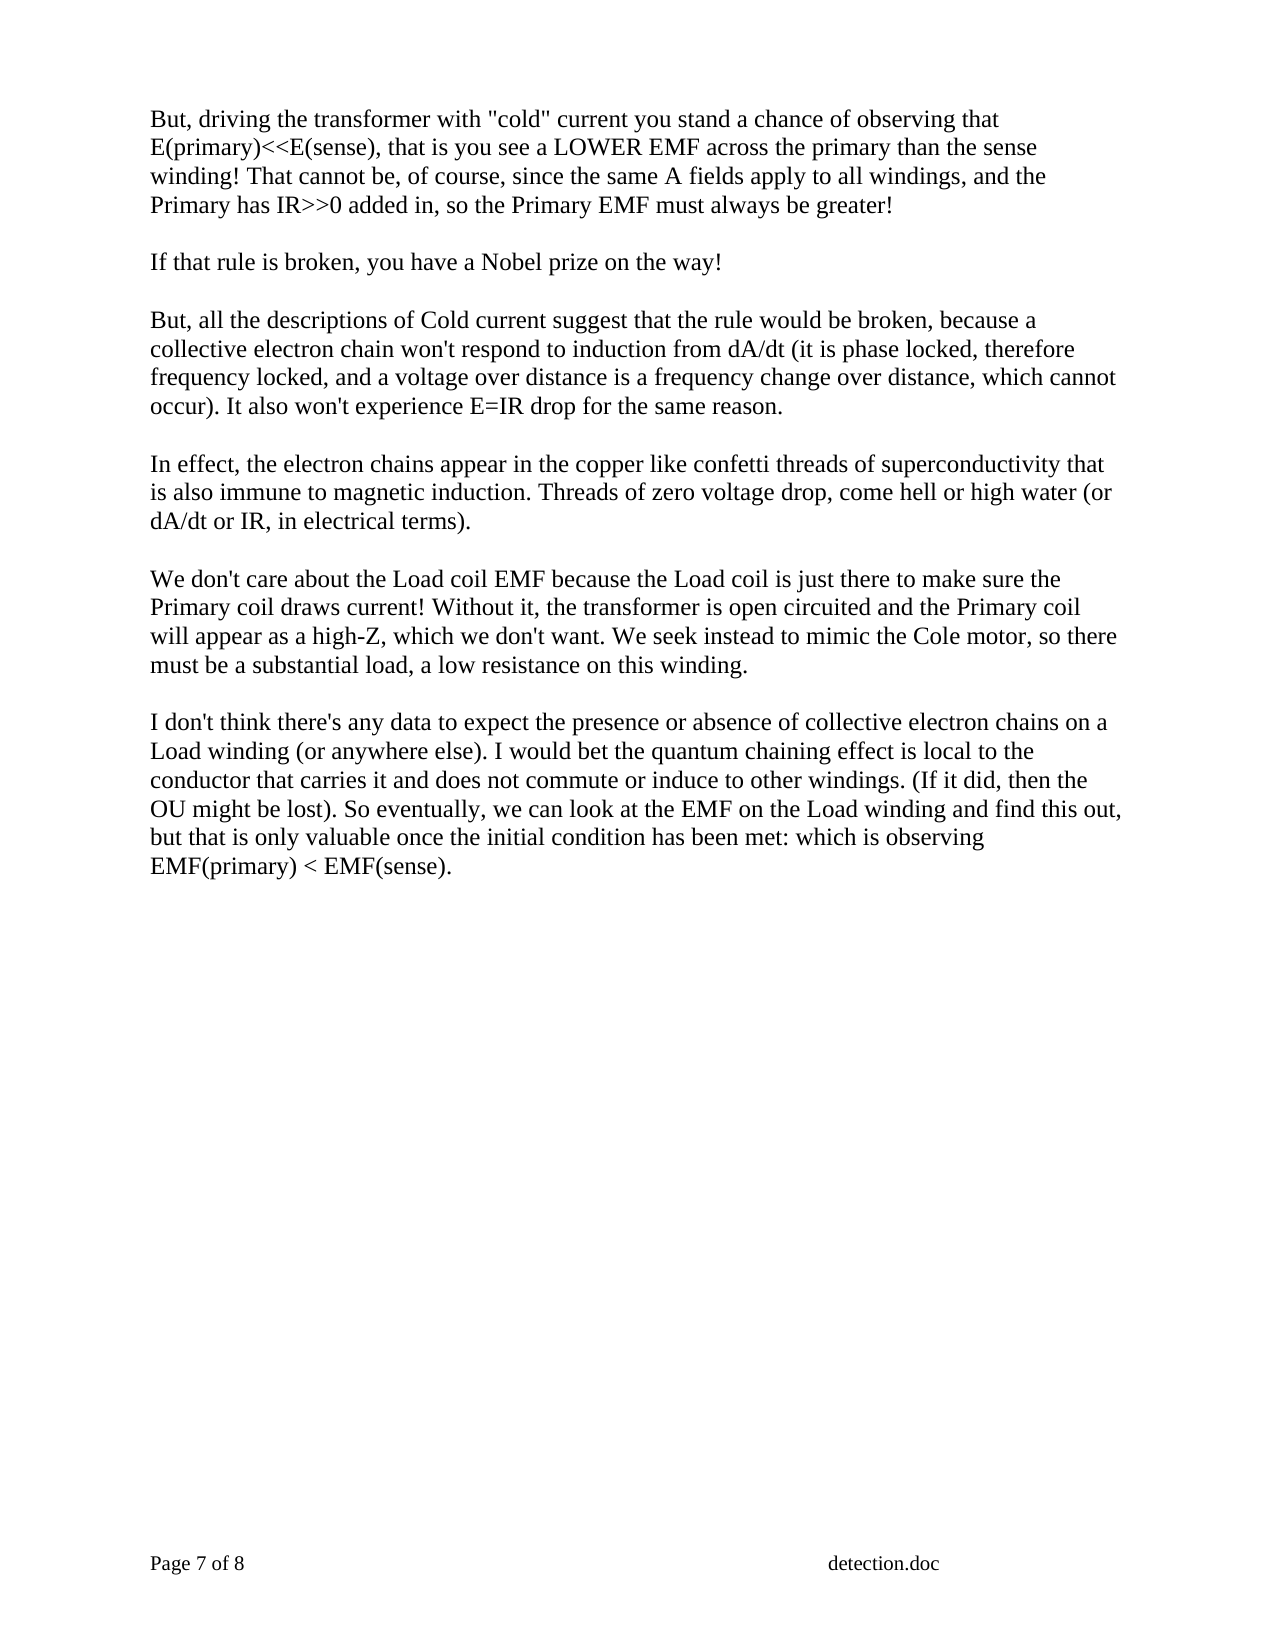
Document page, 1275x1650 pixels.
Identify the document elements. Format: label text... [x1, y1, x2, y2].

text But, all the descriptions of Cold current suggest that the rule would be broken, because a collective electron chain won't respond to induction from dA/dt (it is phase locked, therefore frequency locked, and a voltage over distance is a frequency change over distance, which cannot occur). It also won't experience E=IR drop for the same reason. [150, 305, 1125, 420]
text I don't think there's any data to expect the presence or absence of collective electron chains on a Load winding (or anywhere else). I would bet the quantum chaining effect is local to the conductor that carries it and does not commute or induce to other windings. (If it did, then the OU might be lost). So eventually, we can look at the EMF on the Load winding and find this out, but that is only valuable once the initial condition has been met: which is observing EMF(primary) < EMF(sense). [150, 707, 1125, 880]
text We don't care about the Load coil EMF because the Load coil is just there to make sure the Primary coil draws current! Without it, the transformer is open circuited and the Primary coil will appear as a high-Z, which we don't want. We seek instead to mimic the Cole motor, so there must be a substantial load, a low resistance on this winding. [150, 564, 1125, 679]
text If that rule is broken, you have a Nobel prize on the way! [150, 247, 1125, 276]
text In effect, the electron chains appear in the copper like confetti threads of superconductivity that is also immune to magnetic induction. Threads of zero voltage drop, come hell or high water (or dA/dt or IR, in electrical terms). [150, 449, 1125, 535]
text But, driving the transformer with "cold" current you stand a chance of observing that E(primary)<<E(sense), that is you see a LOWER EMF across the primary than the sense winding! That cannot be, of course, since the same A fields apply to all windings, and the Primary has IR>>0 added in, so the Primary EMF must always be greater! [150, 104, 1125, 219]
